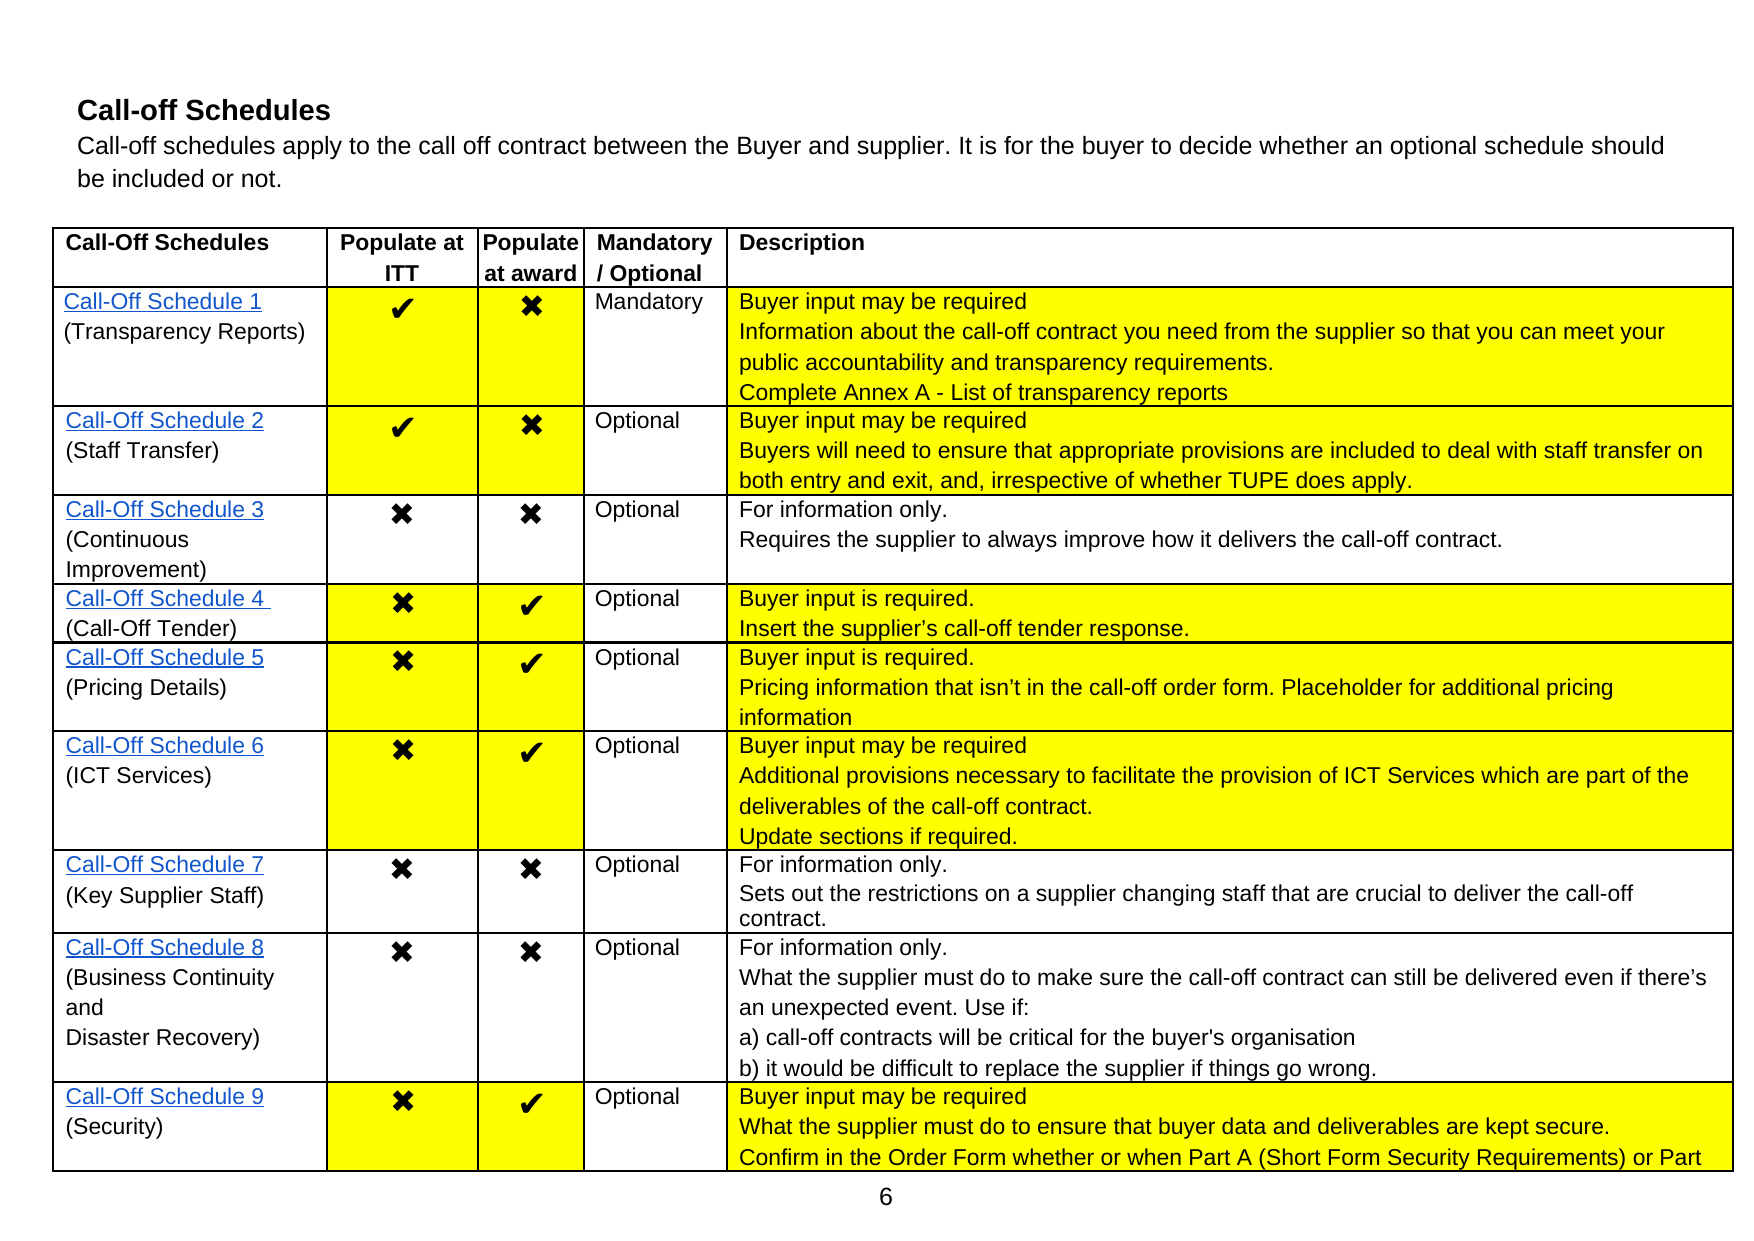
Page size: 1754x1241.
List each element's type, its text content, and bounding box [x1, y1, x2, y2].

table_cell For information only. What the supplier must do to make sure the call-off contract can still be delivered even if there’s an unexpected event. Use if: a) call-off contracts will be critical for the buyer's organisation b) it would be difficult to replace the supplier if things go wrong. [728, 934, 1732, 1081]
table_cell Call-Off Schedule 4 (Call-Off Tender) [54, 585, 326, 641]
table_cell Buyer input may be required Buyers will need to ensure that appropriate provisions are included to deal with staff transfer on both entry and exit, and, irrespective of whether TUPE does apply. [728, 407, 1732, 494]
table_cell Buyer input is required. Insert the supplier’s call-off tender response. [728, 585, 1732, 641]
table_cell ✔ [479, 585, 583, 641]
table_cell ✖ [328, 1083, 477, 1170]
table_cell ✖ [328, 496, 477, 583]
table_cell ✔ [328, 288, 477, 405]
table_cell Optional [585, 407, 726, 494]
table_header Call-Off Schedules [54, 229, 326, 286]
table_cell ✖ [479, 934, 583, 1081]
table_header Description [728, 229, 1732, 286]
table_cell Buyer input may be required What the supplier must do to ensure that buyer data and deliverables are kept secure. Confirm in the Order Form whether or when Part A (Short Form Security Requirements) or Part [728, 1083, 1732, 1170]
table_cell Call-Off Schedule 1 (Transparency Reports) [54, 288, 326, 405]
table_cell Optional [585, 732, 726, 849]
table_cell Optional [585, 851, 726, 932]
table_cell ✖ [328, 851, 477, 932]
table_cell ✖ [328, 934, 477, 1081]
table_header Populate at award [479, 229, 583, 286]
table_header Populate at ITT [328, 229, 477, 286]
table_cell Call-Off Schedule 7 (Key Supplier Staff) [54, 851, 326, 932]
table_cell ✖ [479, 407, 583, 494]
table_cell Call-Off Schedule 3 (Continuous Improvement) [54, 496, 326, 583]
table_header Mandatory / Optional [585, 229, 726, 286]
table_cell ✖ [328, 644, 477, 730]
text Call-off schedules apply to the call off contract between the Buyer and supplier. It is for the buyer to decide whether an optional schedule should be included or not. [77, 131, 1695, 193]
table_cell Call-Off Schedule 8 (Business Continuity and Disaster Recovery) [54, 934, 326, 1081]
table_cell Optional [585, 644, 726, 730]
table_cell Call-Off Schedule 2 (Staff Transfer) [54, 407, 326, 494]
table_cell Buyer input may be required Information about the call-off contract you need from the supplier so that you can meet your public accountability and transparency requirements. Complete Annex A - List of transparency reports [728, 288, 1732, 405]
table_cell Buyer input is required. Pricing information that isn’t in the call-off order form. Placeholder for additional pricing information [728, 644, 1732, 730]
table_cell Optional [585, 934, 726, 1081]
table_cell Buyer input may be required Additional provisions necessary to facilitate the provision of ICT Services which are part of the deliverables of the call-off contract. Update sections if required. [728, 732, 1732, 849]
table_cell ✔ [479, 732, 583, 849]
table_cell Mandatory [585, 288, 726, 405]
table_cell Call-Off Schedule 5 (Pricing Details) [54, 644, 326, 730]
table_cell For information only. Requires the supplier to always improve how it delivers the call-off contract. [728, 496, 1732, 583]
table_cell Call-Off Schedule 9 (Security) [54, 1083, 326, 1170]
table_cell ✖ [328, 585, 477, 641]
table_cell Optional [585, 496, 726, 583]
table_cell ✖ [479, 288, 583, 405]
table_cell ✖ [328, 732, 477, 849]
table_cell ✔ [479, 1083, 583, 1170]
table_cell Optional [585, 1083, 726, 1170]
table_cell ✔ [328, 407, 477, 494]
text Call-off Schedules [77, 92, 1695, 126]
table_cell ✖ [479, 496, 583, 583]
table_cell Optional [585, 585, 726, 641]
table_cell ✖ [479, 851, 583, 932]
table_cell ✔ [479, 644, 583, 730]
table_cell Call-Off Schedule 6 (ICT Services) [54, 732, 326, 849]
table_cell For information only. Sets out the restrictions on a supplier changing staff that are crucial to deliver the call-off contract. [728, 851, 1732, 932]
